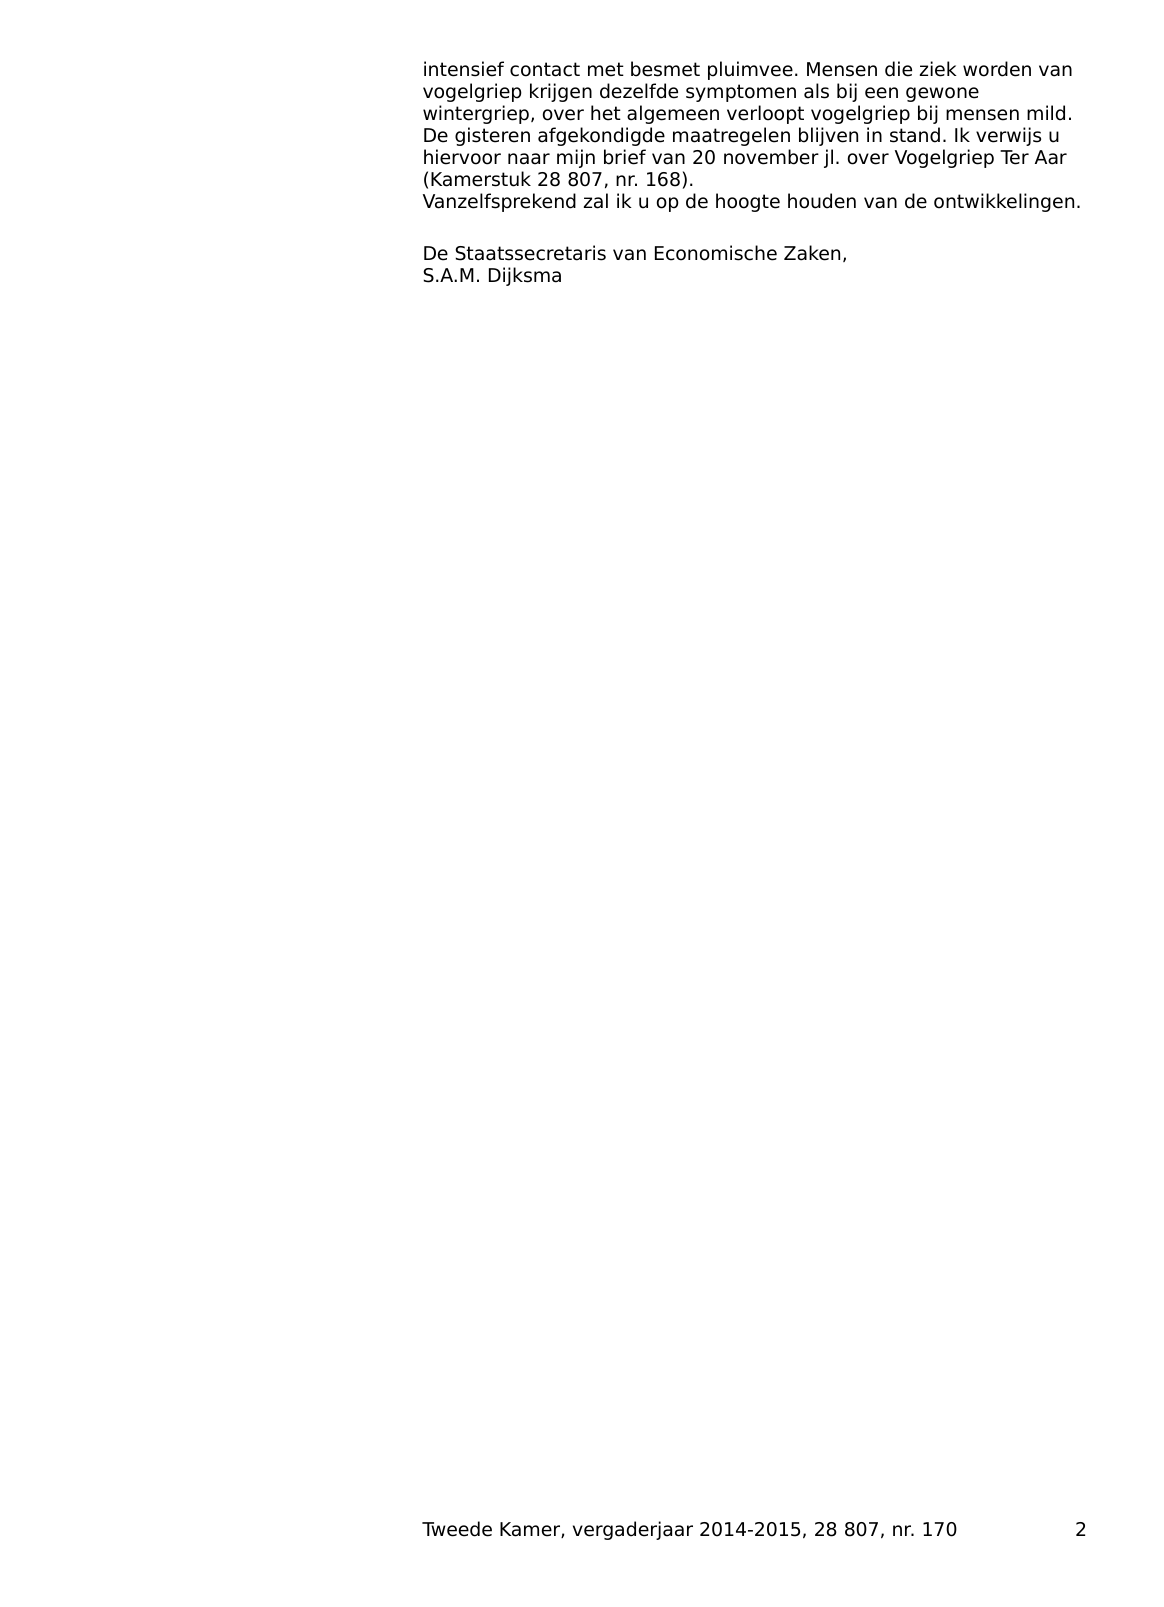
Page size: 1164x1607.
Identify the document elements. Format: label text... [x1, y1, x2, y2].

text intensief contact met besmet pluimvee. Mensen die ziek worden van vogelgriep krijgen dezelfde symptomen als bij een gewone wintergriep, over het algemeen verloopt vogelgriep bij mensen mild. [422, 59, 1087, 125]
text De Staatssecretaris van Economische Zaken, S.A.M. Dijksma [422, 243, 1087, 287]
text Vanzelfsprekend zal ik u op de hoogte houden van de ontwikkelingen. [422, 191, 1087, 213]
text De gisteren afgekondigde maatregelen blijven in stand. Ik verwijs u hiervoor naar mijn brief van 20 november jl. over Vogelgriep Ter Aar (Kamerstuk 28 807, nr. 168). [422, 125, 1087, 191]
